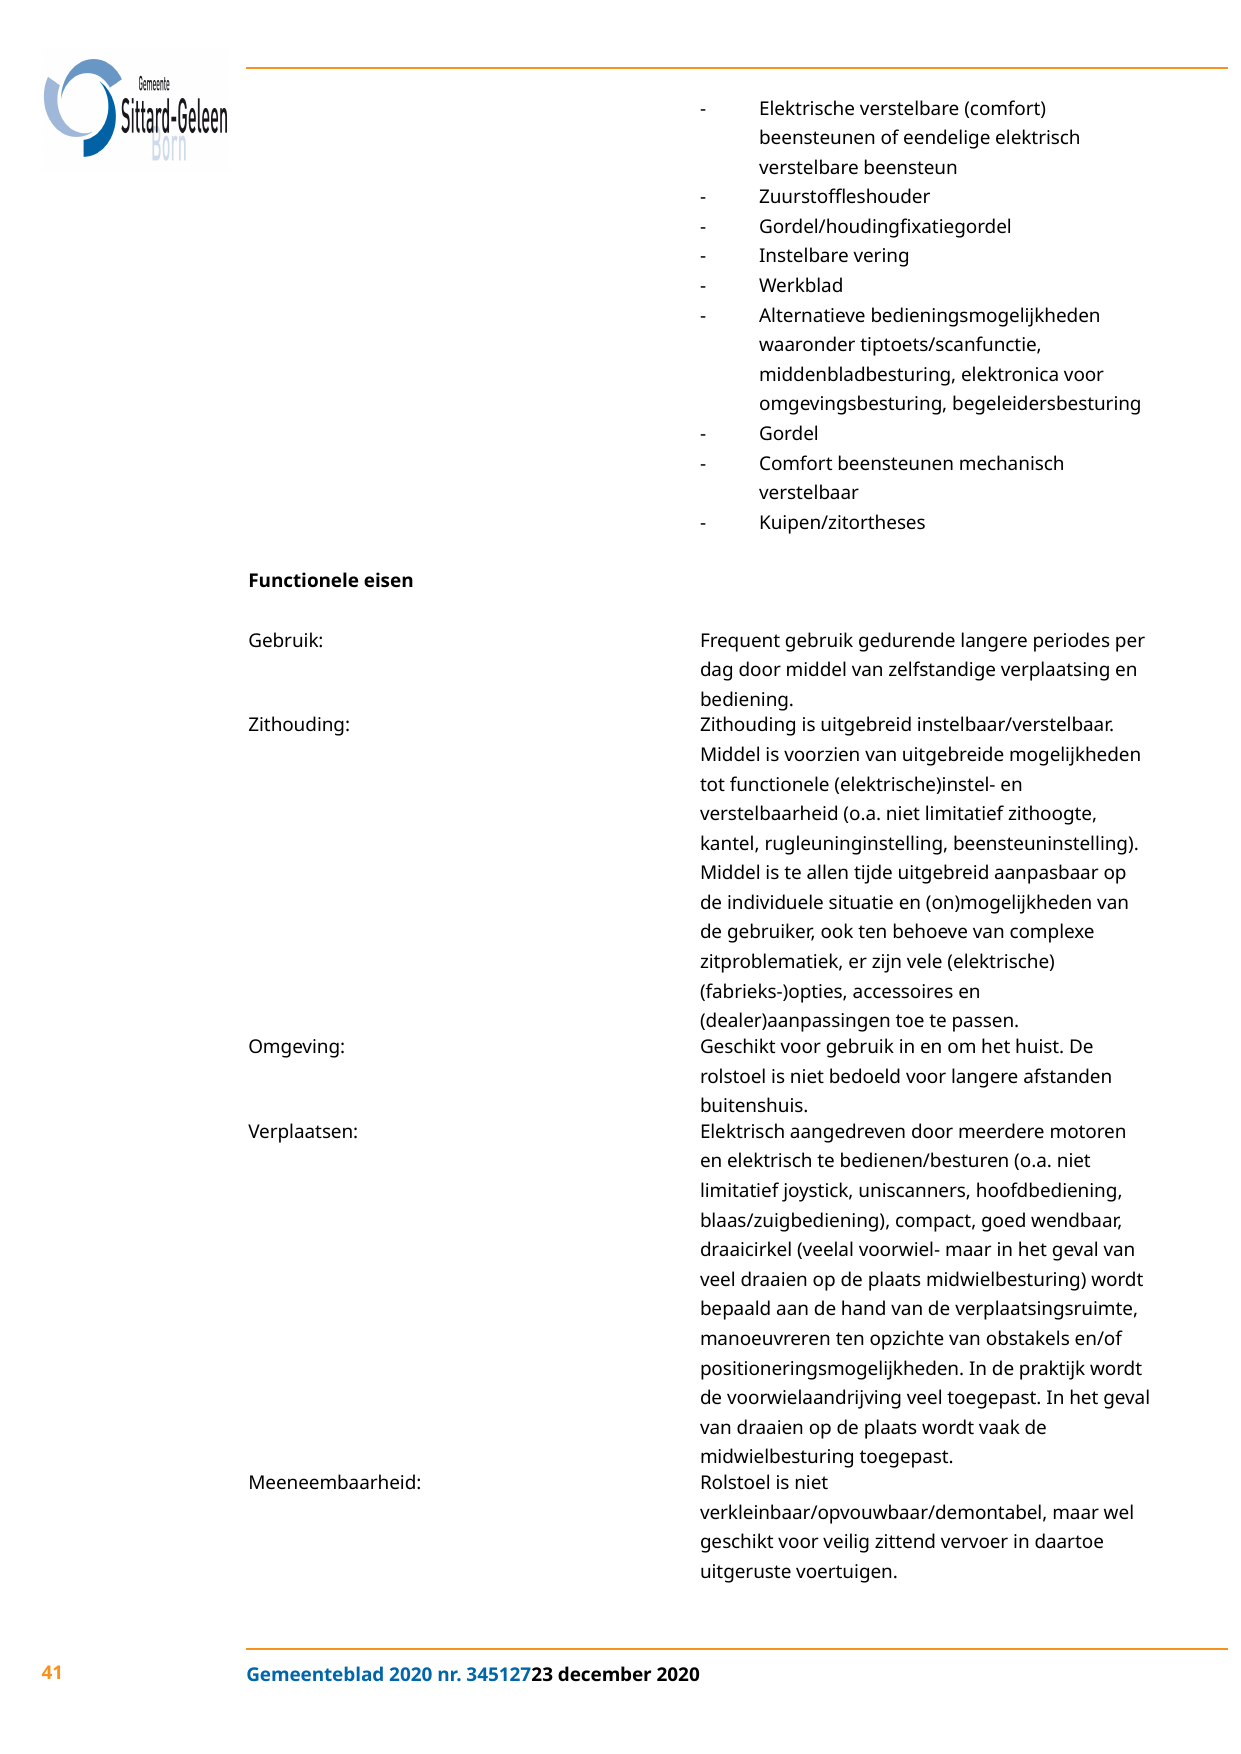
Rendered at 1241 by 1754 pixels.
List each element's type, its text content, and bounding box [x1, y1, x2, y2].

table_cell Verplaatsen: [248, 1118, 700, 1469]
table_cell Zithouding: [248, 712, 700, 1033]
table_cell Rolstoel is niet verkleinbaar/opvouwbaar/demontabel, maar wel geschikt voor veilig zittend vervoer in daartoe uitgeruste voertuigen. [700, 1469, 1152, 1584]
table_cell Elektrische verstelbare (comfort) beensteunen of eendelige elektrisch verstelbare beensteun Zuurstoffleshouder Gordel/houdingfixatiegordel Instelbare vering Werkblad Alternatieve bedieningsmogelijkheden waaronder tiptoets/scanfunctie, middenbladbesturing, elektronica voor omgevingsbesturing, begeleidersbesturing Gordel Comfort beensteunen mechanisch verstelbaar Kuipen/zitortheses [700, 95, 1152, 535]
table_cell Geschikt voor gebruik in en om het huist. De rolstoel is niet bedoeld voor langere afstanden buitenshuis. [700, 1033, 1152, 1118]
text Functionele eisen [248, 567, 1152, 593]
table_cell Elektrisch aangedreven door meerdere motoren en elektrisch te bedienen/besturen (o.a. niet limitatief joystick, uniscanners, hoofdbediening, blaas/zuigbediening), compact, goed wendbaar, draaicirkel (veelal voorwiel- maar in het geval van veel draaien op de plaats midwielbesturing) wordt bepaald aan de hand van de verplaatsingsruimte, manoeuvreren ten opzichte van obstakels en/of positioneringsmogelijkheden. In de praktijk wordt de voorwielaandrijving veel toegepast. In het geval van draaien op de plaats wordt vaak de midwielbesturing toegepast. [700, 1118, 1152, 1469]
table_header Gebruik: [248, 627, 700, 712]
table_cell Omgeving: [248, 1033, 700, 1118]
picture [41, 47, 231, 172]
table_header Frequent gebruik gedurende langere periodes per dag door middel van zelfstandige verplaatsing en bediening. [700, 627, 1152, 712]
table_cell Meeneembaarheid: [248, 1469, 700, 1584]
table_cell Zithouding is uitgebreid instelbaar/verstelbaar. Middel is voorzien van uitgebreide mogelijkheden tot functionele (elektrische)instel- en verstelbaarheid (o.a. niet limitatief zithoogte, kantel, rugleuninginstelling, beensteuninstelling). Middel is te allen tijde uitgebreid aanpasbaar op de individuele situatie en (on)mogelijkheden van de gebruiker, ook ten behoeve van complexe zitproblematiek, er zijn vele (elektrische) (fabrieks-)opties, accessoires en (dealer)aanpassingen toe te passen. [700, 712, 1152, 1033]
table_cell [248, 95, 700, 535]
